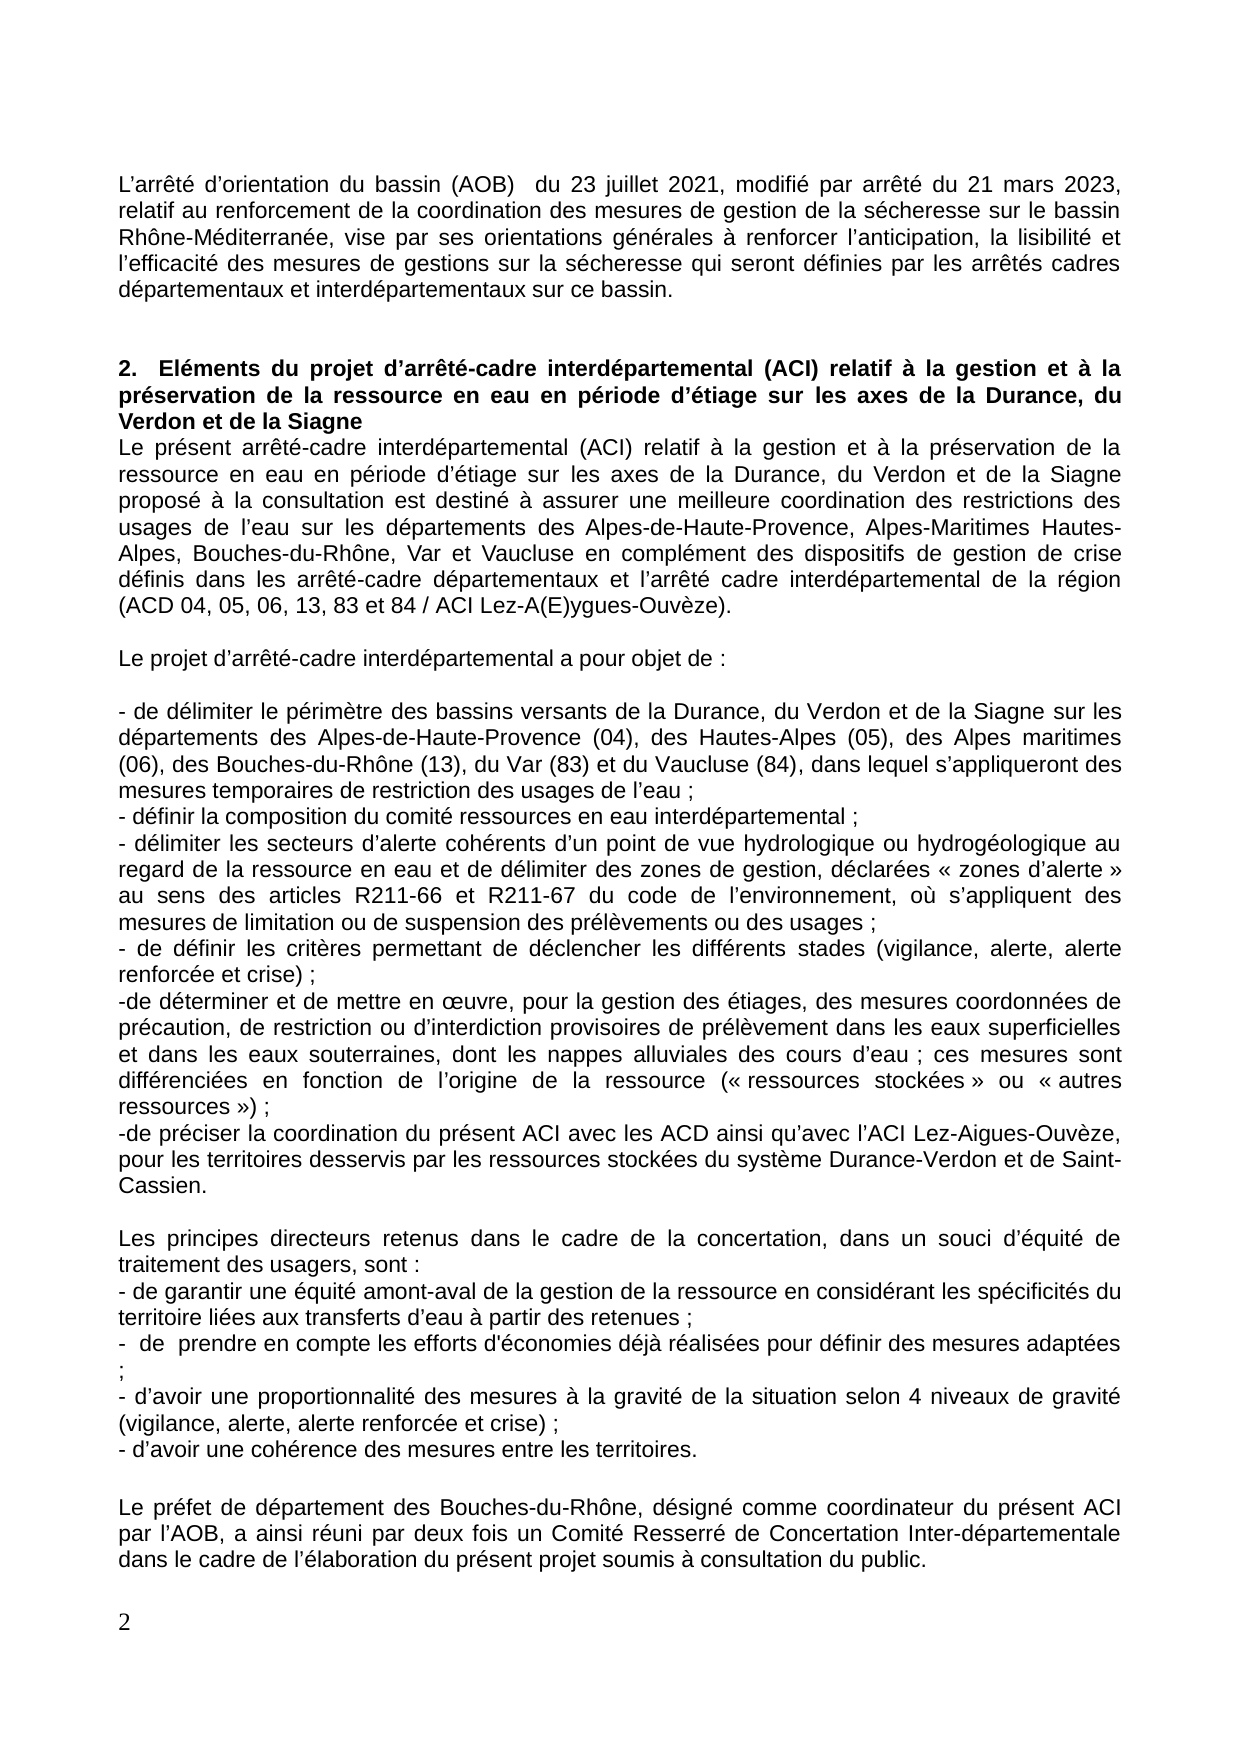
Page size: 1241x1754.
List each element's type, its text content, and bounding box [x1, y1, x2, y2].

text Le préfet de département des Bouches-du-Rhône, désigné comme coordinateur du présent ACI par l’AOB, a ainsi réuni par deux fois un Comité Resserré de Concertation Inter-départementale dans le cadre de l’élaboration du présent projet soumis à consultation du public. [118, 1493, 1122, 1572]
text - d’avoir une cohérence des mesures entre les territoires. [118, 1436, 1122, 1462]
text - de délimiter le périmètre des bassins versants de la Durance, du Verdon et de la Siagne sur les départements des Alpes-de-Haute-Provence (04), des Hautes-Alpes (05), des Alpes maritimes (06), des Bouches-du-Rhône (13), du Var (83) et du Vaucluse (84), dans lequel s’appliqueront des mesures temporaires de restriction des usages de l’eau ; [118, 698, 1122, 803]
text - de garantir une équité amont-aval de la gestion de la ressource en considérant les spécificités du territoire liées aux transferts d’eau à partir des retenues ; [118, 1278, 1122, 1330]
text - définir la composition du comité ressources en eau interdépartemental ; [118, 803, 1122, 830]
text Les principes directeurs retenus dans le cadre de la concertation, dans un souci d’équité de traitement des usagers, sont : [118, 1225, 1122, 1278]
text - délimiter les secteurs d’alerte cohérents d’un point de vue hydrologique ou hydrogéologique au regard de la ressource en eau et de délimiter des zones de gestion, déclarées « zones d’alerte » au sens des articles R211-66 et R211-67 du code de l’environnement, où s’appliquent des mesures de limitation ou de suspension des prélèvements ou des usages ; [118, 830, 1122, 935]
text - d’avoir une proportionnalité des mesures à la gravité de la situation selon 4 niveaux de gravité (vigilance, alerte, alerte renforcée et crise) ; [118, 1383, 1122, 1436]
text Le projet d’arrêté-cadre interdépartemental a pour objet de : [118, 645, 1122, 672]
text L’arrêté d’orientation du bassin (AOB) du 23 juillet 2021, modifié par arrêté du 21 mars 2023, relatif au renforcement de la coordination des mesures de gestion de la sécheresse sur le bassin Rhône-Méditerranée, vise par ses orientations générales à renforcer l’anticipation, la lisibilité et l’efficacité des mesures de gestions sur la sécheresse qui seront définies par les arrêtés cadres départementaux et interdépartementaux sur ce bassin. [118, 171, 1122, 303]
text 2. Eléments du projet d’arrêté-cadre interdépartemental (ACI) relatif à la gestion et à la préservation de la ressource en eau en période d’étiage sur les axes de la Durance, du Verdon et de la Siagne [118, 355, 1122, 434]
text -de préciser la coordination du présent ACI avec les ACD ainsi qu’avec l’ACI Lez-Aigues-Ouvèze, pour les territoires desservis par les ressources stockées du système Durance-Verdon et de Saint-Cassien. [118, 1119, 1122, 1199]
text - de définir les critères permettant de déclencher les différents stades (vigilance, alerte, alerte renforcée et crise) ; [118, 935, 1122, 988]
text - de prendre en compte les efforts d'économies déjà réalisées pour définir des mesures adaptées ; [118, 1330, 1122, 1383]
text Le présent arrêté-cadre interdépartemental (ACI) relatif à la gestion et à la préservation de la ressource en eau en période d’étiage sur les axes de la Durance, du Verdon et de la Siagne proposé à la consultation est destiné à assurer une meilleure coordination des restrictions des usages de l’eau sur les départements des Alpes-de-Haute-Provence, Alpes-Maritimes Hautes-Alpes, Bouches-du-Rhône, Var et Vaucluse en complément des dispositifs de gestion de crise définis dans les arrêté-cadre départementaux et l’arrêté cadre interdépartemental de la région (ACD 04, 05, 06, 13, 83 et 84 / ACI Lez-A(E)ygues-Ouvèze). [118, 434, 1122, 619]
text -de déterminer et de mettre en œuvre, pour la gestion des étiages, des mesures coordonnées de précaution, de restriction ou d’interdiction provisoires de prélèvement dans les eaux superficielles et dans les eaux souterraines, dont les nappes alluviales des cours d’eau ; ces mesures sont différenciées en fonction de l’origine de la ressource (« ressources stockées » ou « autres ressources ») ; [118, 988, 1122, 1119]
